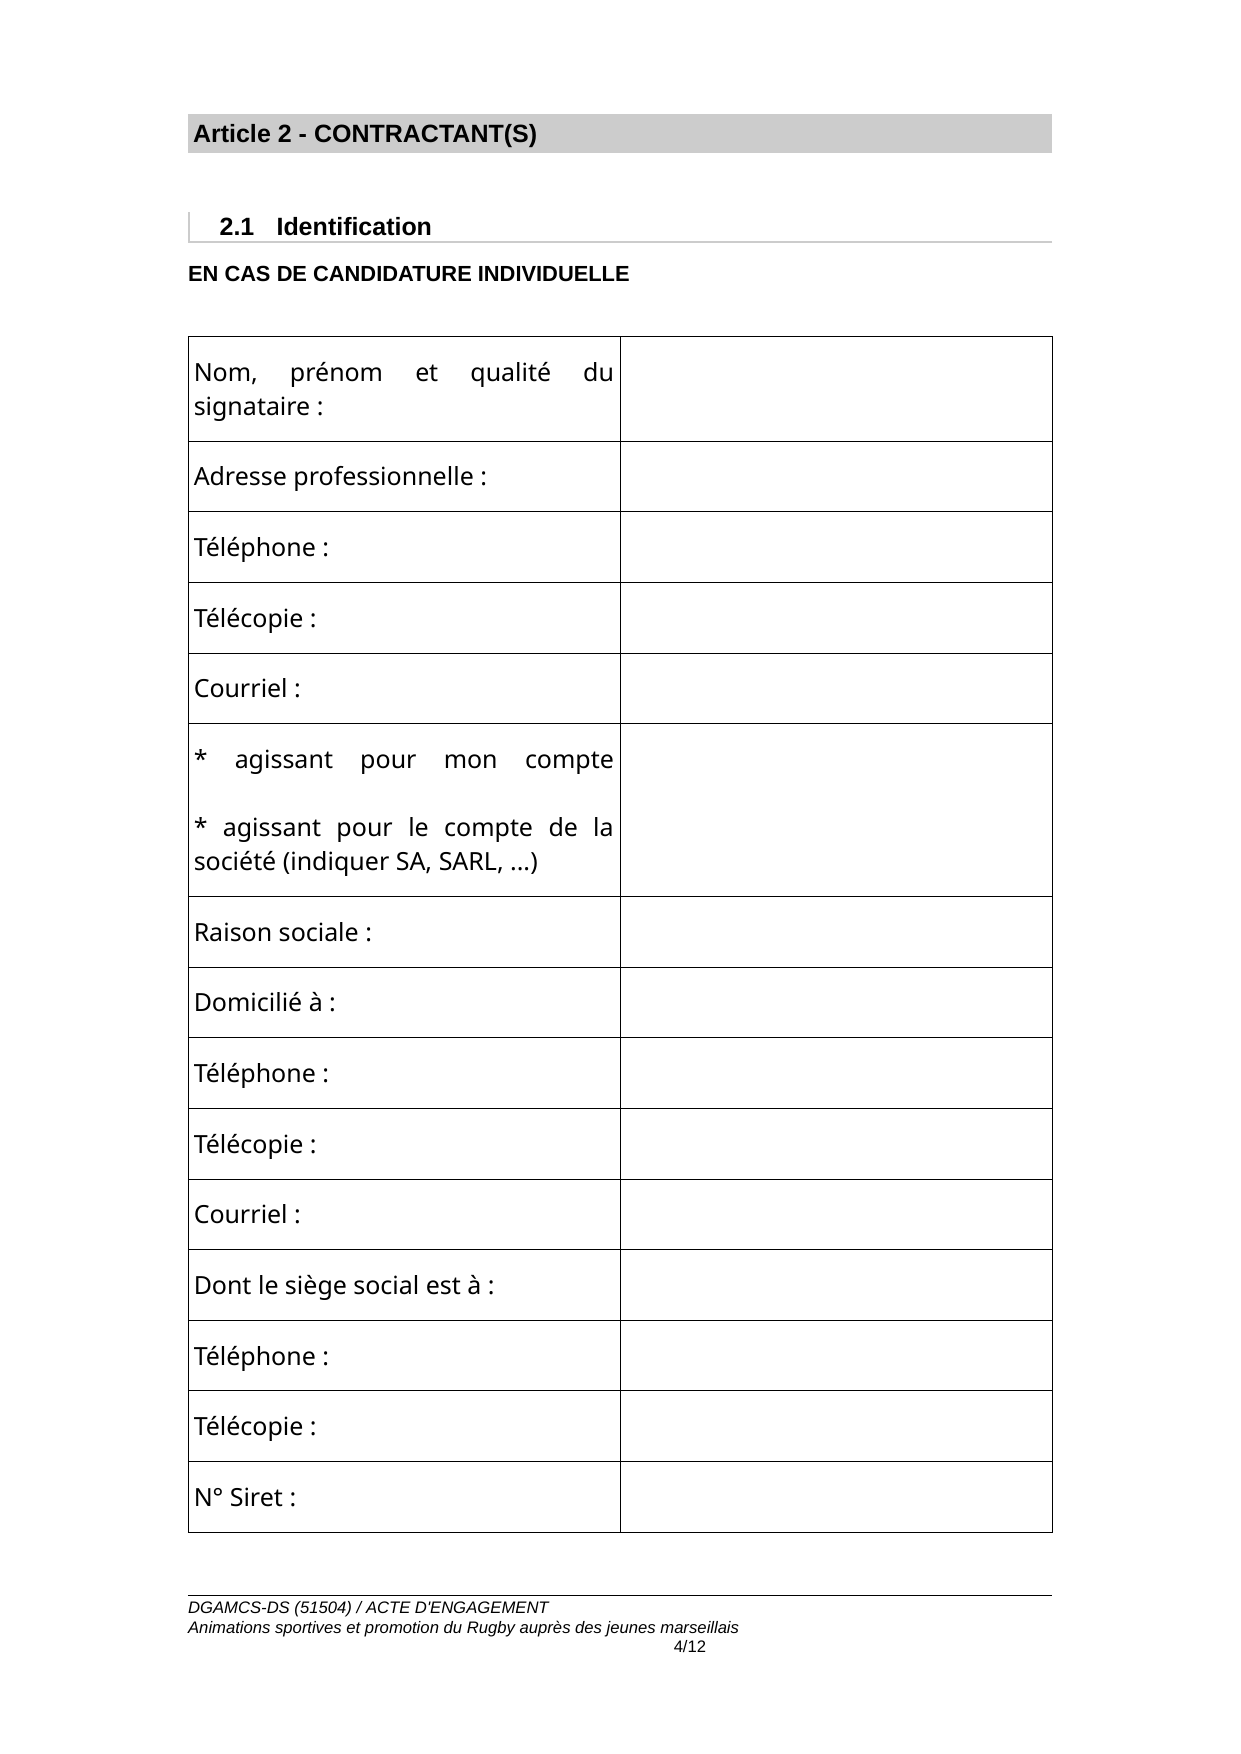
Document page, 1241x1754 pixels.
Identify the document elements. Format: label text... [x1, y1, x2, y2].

table_cell [621, 1321, 1052, 1390]
table_cell Raison sociale : [189, 897, 620, 967]
table_cell Domicilié à : [189, 968, 620, 1037]
table_cell Dont le siège social est à : [189, 1250, 620, 1320]
table_cell [621, 583, 1052, 653]
table_cell [621, 1250, 1052, 1320]
table_cell Courriel : [189, 654, 620, 723]
table_cell * agissant pour mon compte * agissant pour le compte de la société (indiquer SA, SARL, ...) [189, 724, 620, 896]
table_cell [621, 897, 1052, 967]
table_cell N° Siret : [189, 1462, 620, 1532]
subtitle Identification [190, 212, 1052, 241]
table_cell Télécopie : [189, 1109, 620, 1178]
table_cell [621, 1391, 1052, 1461]
table_cell Adresse professionnelle : [189, 442, 620, 511]
table_cell [621, 1180, 1052, 1249]
table_cell Télécopie : [189, 1391, 620, 1461]
table_cell Courriel : [189, 1180, 620, 1249]
table_cell [621, 442, 1052, 511]
table_cell [621, 1109, 1052, 1178]
table_cell Téléphone : [189, 1321, 620, 1390]
subtitle CONTRACTANT(S) [190, 116, 1050, 151]
table_cell Téléphone : [189, 512, 620, 582]
text EN CAS DE CANDIDATURE INDIVIDUELLE [188, 260, 1052, 286]
table_cell [621, 968, 1052, 1037]
table_cell [621, 724, 1052, 896]
table_header Nom, prénom et qualité du signataire : [189, 337, 620, 441]
table_cell [621, 1462, 1052, 1532]
table_cell [621, 654, 1052, 723]
table_cell Télécopie : [189, 583, 620, 653]
table_header [621, 337, 1052, 441]
table_cell [621, 1038, 1052, 1108]
table_cell [621, 512, 1052, 582]
table_cell Téléphone : [189, 1038, 620, 1108]
